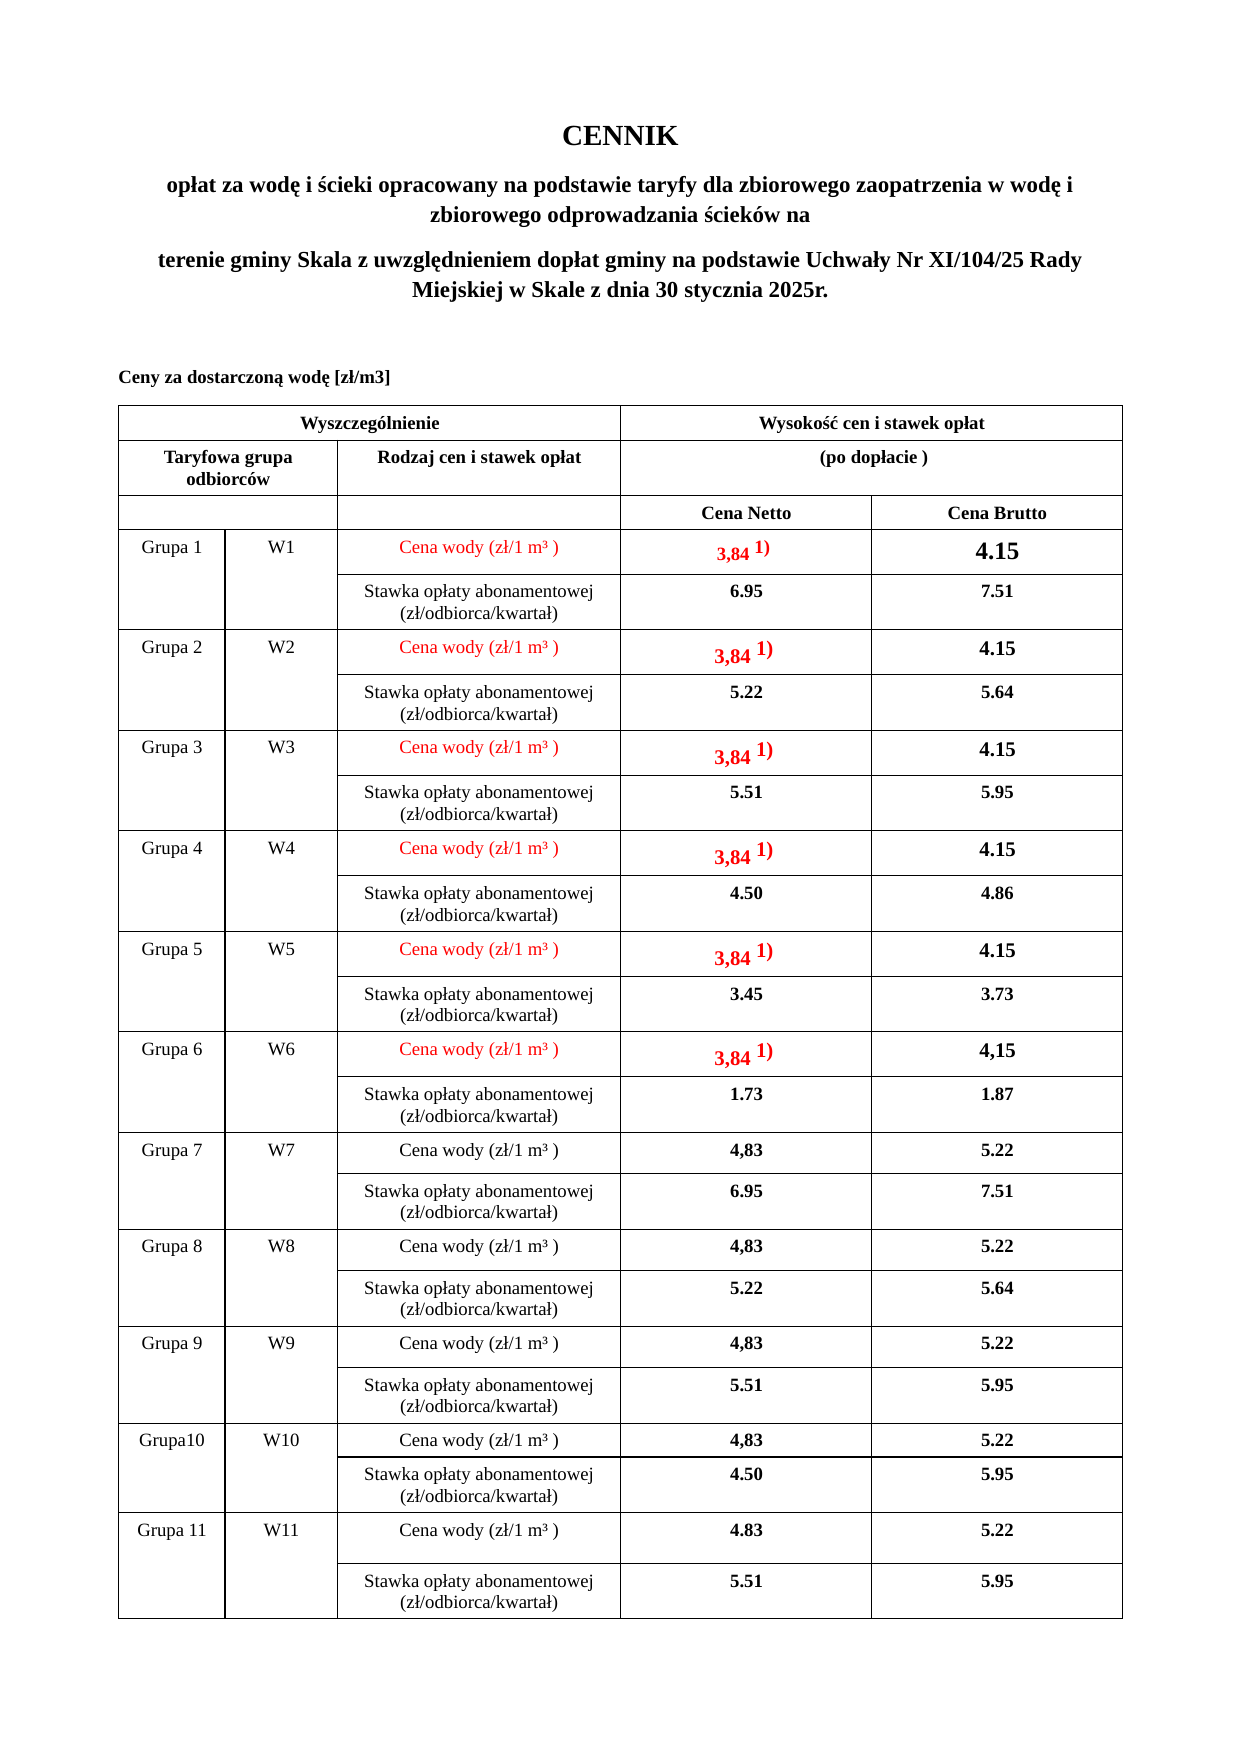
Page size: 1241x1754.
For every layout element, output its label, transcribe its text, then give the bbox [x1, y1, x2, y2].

table_cell Grupa 11 [119, 1513, 224, 1618]
table_cell Cena wody (zł/1 m³ ) [338, 831, 620, 875]
table_cell W1 [226, 530, 337, 629]
table_cell W9 [226, 1327, 337, 1422]
text CENNIK [118, 118, 1122, 152]
table_cell 4.15 [872, 530, 1122, 573]
table_cell 4.15 [872, 831, 1122, 875]
table_cell 4,83 [621, 1327, 871, 1367]
table_cell 5.22 [872, 1230, 1122, 1270]
table_cell 4,15 [872, 1032, 1122, 1076]
table_cell 3,84 1) [621, 1032, 871, 1076]
table_cell 6.95 [621, 575, 871, 629]
table_cell Grupa 1 [119, 530, 224, 629]
table_cell 5.64 [872, 1271, 1122, 1326]
table_cell Stawka opłaty abonamentowej (zł/odbiorca/kwartał) [338, 876, 620, 931]
table_cell Cena wody (zł/1 m³ ) [338, 1133, 620, 1173]
table_cell Stawka opłaty abonamentowej (zł/odbiorca/kwartał) [338, 575, 620, 629]
text terenie gminy Skala z uwzględnieniem dopłat gminy na podstawie Uchwały Nr XI/104/25 Rady Miejskiej w Skale z dnia 30 stycznia 2025r. [118, 246, 1122, 303]
table_cell Grupa 3 [119, 731, 224, 830]
table_cell 3,84 1) [621, 831, 871, 875]
table_cell 3,84 1) [621, 731, 871, 774]
table_cell 5.51 [621, 1368, 871, 1422]
table_cell Stawka opłaty abonamentowej (zł/odbiorca/kwartał) [338, 1271, 620, 1326]
table_cell Stawka opłaty abonamentowej (zł/odbiorca/kwartał) [338, 1564, 620, 1618]
table_cell Stawka opłaty abonamentowej (zł/odbiorca/kwartał) [338, 776, 620, 830]
table_cell Grupa 5 [119, 932, 224, 1031]
table_cell Stawka opłaty abonamentowej (zł/odbiorca/kwartał) [338, 1368, 620, 1422]
table_cell Cena wody (zł/1 m³ ) [338, 932, 620, 976]
table_cell Cena wody (zł/1 m³ ) [338, 530, 620, 573]
table_header Wyszczególnienie [119, 406, 620, 439]
table_cell Stawka opłaty abonamentowej (zł/odbiorca/kwartał) [338, 675, 620, 730]
table_cell [338, 496, 620, 529]
table_cell Taryfowa grupa odbiorców [119, 441, 337, 495]
table_cell Cena wody (zł/1 m³ ) [338, 1032, 620, 1076]
table_cell 4.50 [621, 1458, 871, 1512]
table_cell 3.73 [872, 977, 1122, 1031]
table_cell W10 [226, 1424, 337, 1512]
table_cell Cena wody (zł/1 m³ ) [338, 630, 620, 674]
table_cell W8 [226, 1230, 337, 1326]
table_cell 5.95 [872, 1458, 1122, 1512]
table_cell 7.51 [872, 575, 1122, 629]
table_cell Stawka opłaty abonamentowej (zł/odbiorca/kwartał) [338, 977, 620, 1031]
table_cell 1.87 [872, 1077, 1122, 1132]
table_cell (po dopłacie ) [621, 441, 1122, 495]
table_cell 4,83 [621, 1133, 871, 1173]
table_cell 5.22 [872, 1327, 1122, 1367]
table_cell 5.22 [872, 1424, 1122, 1456]
table_cell Cena wody (zł/1 m³ ) [338, 1230, 620, 1270]
table_cell 3,84 1) [621, 932, 871, 976]
table_cell Cena wody (zł/1 m³ ) [338, 1513, 620, 1563]
table_cell W11 [226, 1513, 337, 1618]
table_cell 5.22 [872, 1133, 1122, 1173]
table_cell Cena Netto [621, 496, 871, 529]
table_cell W2 [226, 630, 337, 730]
table_cell 3.45 [621, 977, 871, 1031]
table_cell 5.22 [872, 1513, 1122, 1563]
table_cell Cena Brutto [872, 496, 1122, 529]
table_cell 4.15 [872, 932, 1122, 976]
table_cell 7.51 [872, 1174, 1122, 1229]
table_cell 6.95 [621, 1174, 871, 1229]
table_cell W5 [226, 932, 337, 1031]
table_cell W3 [226, 731, 337, 830]
text opłat za wodę i ścieki opracowany na podstawie taryfy dla zbiorowego zaopatrzenia w wodę i zbiorowego odprowadzania ścieków na [118, 171, 1122, 228]
table_cell W7 [226, 1133, 337, 1229]
table_cell 5.95 [872, 776, 1122, 830]
text Ceny za dostarczoną wodę [zł/m3] [118, 366, 1122, 388]
table_header Wysokość cen i stawek opłat [621, 406, 1122, 439]
table_cell 5.22 [621, 1271, 871, 1326]
table_cell 5.64 [872, 675, 1122, 730]
table_cell Rodzaj cen i stawek opłat [338, 441, 620, 495]
table_cell Stawka opłaty abonamentowej (zł/odbiorca/kwartał) [338, 1077, 620, 1132]
table_cell Grupa 8 [119, 1230, 224, 1326]
table_cell 5.95 [872, 1564, 1122, 1618]
table_cell [119, 496, 337, 529]
table_cell Grupa 4 [119, 831, 224, 931]
table_cell 5.22 [621, 675, 871, 730]
table_cell 5.95 [872, 1368, 1122, 1422]
table_cell 3,84 1) [621, 530, 871, 573]
table_cell Cena wody (zł/1 m³ ) [338, 1424, 620, 1456]
table_cell Grupa 2 [119, 630, 224, 730]
table_cell 3,84 1) [621, 630, 871, 674]
table_cell W6 [226, 1032, 337, 1132]
table_cell 4,83 [621, 1424, 871, 1456]
table_cell 4.86 [872, 876, 1122, 931]
table_cell Cena wody (zł/1 m³ ) [338, 731, 620, 774]
table_cell 4.83 [621, 1513, 871, 1563]
table_cell Grupa 7 [119, 1133, 224, 1229]
table_cell 5.51 [621, 776, 871, 830]
table_cell Grupa 6 [119, 1032, 224, 1132]
table_cell Grupa10 [119, 1424, 224, 1512]
table_cell Grupa 9 [119, 1327, 224, 1422]
table_cell Stawka opłaty abonamentowej (zł/odbiorca/kwartał) [338, 1174, 620, 1229]
table_cell Stawka opłaty abonamentowej (zł/odbiorca/kwartał) [338, 1458, 620, 1512]
table_cell 4.15 [872, 731, 1122, 774]
table_cell 1.73 [621, 1077, 871, 1132]
table_cell Cena wody (zł/1 m³ ) [338, 1327, 620, 1367]
table_cell 5.51 [621, 1564, 871, 1618]
table_cell 4,83 [621, 1230, 871, 1270]
table_cell 4.15 [872, 630, 1122, 674]
table_cell W4 [226, 831, 337, 931]
table_cell 4.50 [621, 876, 871, 931]
